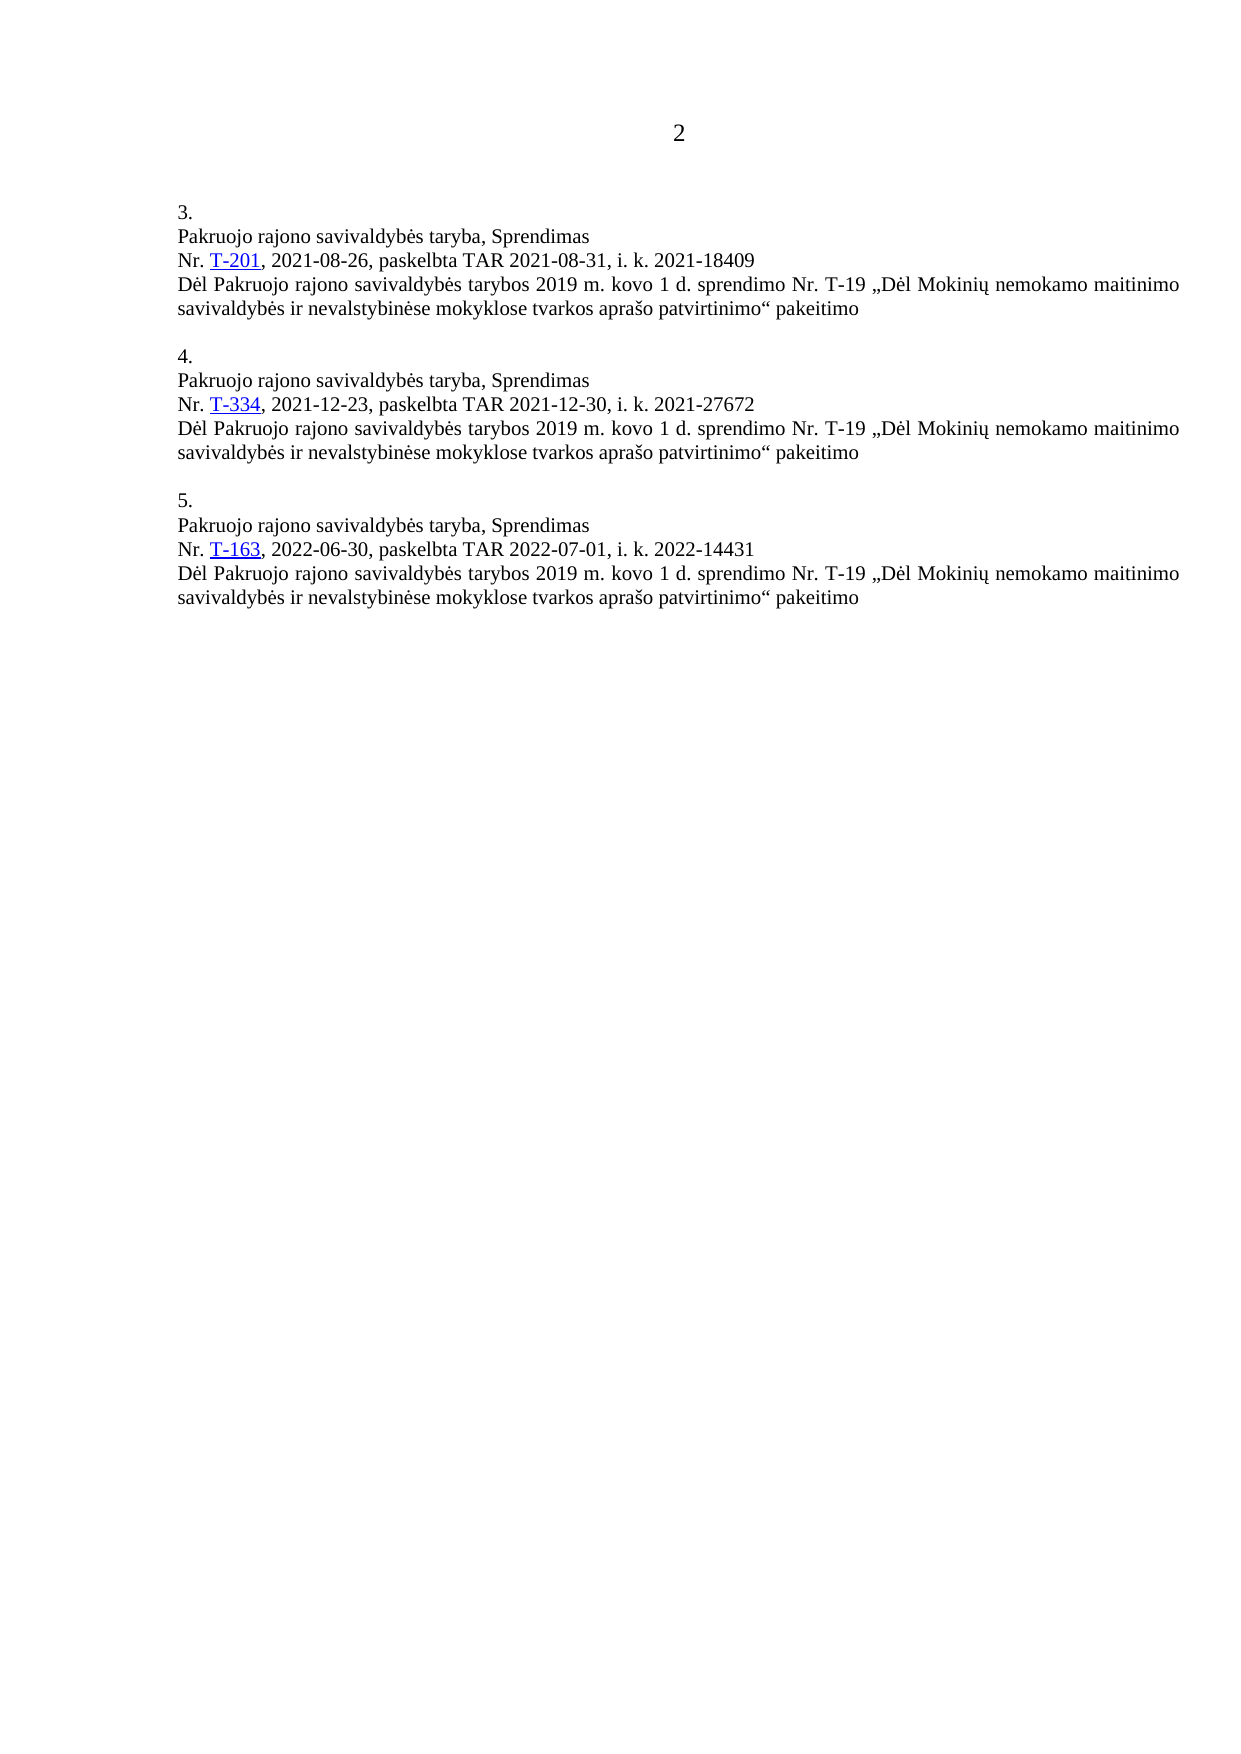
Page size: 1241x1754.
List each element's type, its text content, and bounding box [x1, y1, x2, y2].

text Nr. T-201, 2021-08-26, paskelbta TAR 2021-08-31, i. k. 2021-18409 [177, 248, 1181, 272]
text 4. [177, 344, 1181, 368]
text Pakruojo rajono savivaldybės taryba, Sprendimas [177, 368, 1181, 392]
text Nr. T-334, 2021-12-23, paskelbta TAR 2021-12-30, i. k. 2021-27672 [177, 392, 1181, 416]
text Nr. T-163, 2022-06-30, paskelbta TAR 2022-07-01, i. k. 2022-14431 [177, 537, 1181, 561]
text Dėl Pakruojo rajono savivaldybės tarybos 2019 m. kovo 1 d. sprendimo Nr. T-19 „Dėl Mokinių nemokamo maitinimo savivaldybės ir nevalstybinėse mokyklose tvarkos aprašo patvirtinimo“ pakeitimo [177, 561, 1181, 609]
text Dėl Pakruojo rajono savivaldybės tarybos 2019 m. kovo 1 d. sprendimo Nr. T-19 „Dėl Mokinių nemokamo maitinimo savivaldybės ir nevalstybinėse mokyklose tvarkos aprašo patvirtinimo“ pakeitimo [177, 272, 1181, 320]
text Dėl Pakruojo rajono savivaldybės tarybos 2019 m. kovo 1 d. sprendimo Nr. T-19 „Dėl Mokinių nemokamo maitinimo savivaldybės ir nevalstybinėse mokyklose tvarkos aprašo patvirtinimo“ pakeitimo [177, 416, 1181, 464]
text 5. [177, 488, 1181, 512]
text Pakruojo rajono savivaldybės taryba, Sprendimas [177, 224, 1181, 248]
text Pakruojo rajono savivaldybės taryba, Sprendimas [177, 512, 1181, 537]
text 3. [177, 200, 1181, 224]
